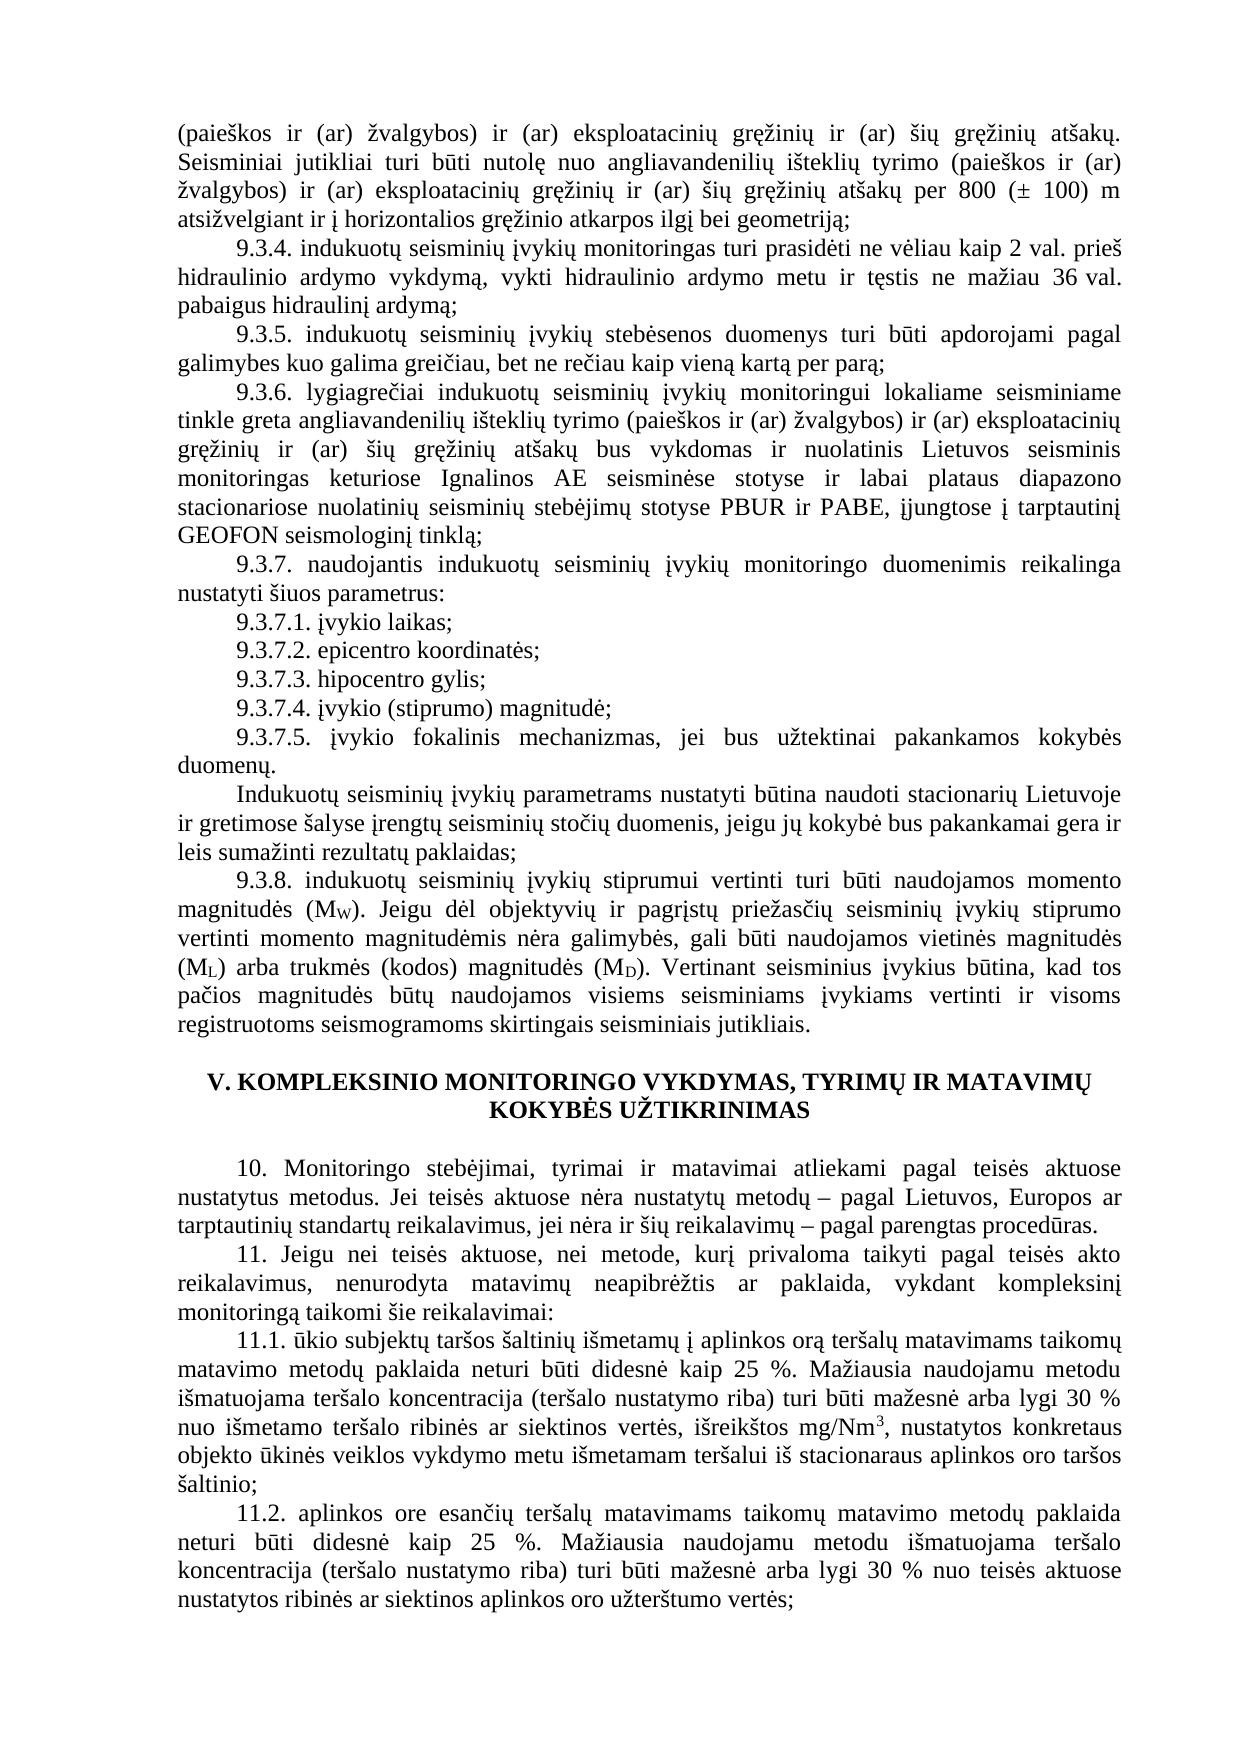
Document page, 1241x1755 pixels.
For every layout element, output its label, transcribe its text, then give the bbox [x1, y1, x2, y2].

text 9.3.5. indukuotų seisminių įvykių stebėsenos duomenys turi būti apdorojami pagal galimybes kuo galima greičiau, bet ne rečiau kaip vieną kartą per parą; [177, 319, 1122, 377]
text 9.3.7.2. epicentro koordinatės; [177, 636, 1122, 664]
text (paieškos ir (ar) žvalgybos) ir (ar) eksploatacinių gręžinių ir (ar) šių gręžinių atšakų. Seisminiai jutikliai turi būti nutolę nuo angliavandenilių išteklių tyrimo (paieškos ir (ar) žvalgybos) ir (ar) eksploatacinių gręžinių ir (ar) šių gręžinių atšakų per 800 (± 100) m atsižvelgiant ir į horizontalios gręžinio atkarpos ilgį bei geometriją; [177, 118, 1122, 233]
text 9.3.7. naudojantis indukuotų seisminių įvykių monitoringo duomenimis reikalinga nustatyti šiuos parametrus: [177, 549, 1122, 607]
text 9.3.7.5. įvykio fokalinis mechanizmas, jei bus užtektinai pakankamos kokybės duomenų. [177, 722, 1122, 779]
text 10. Monitoringo stebėjimai, tyrimai ir matavimai atliekami pagal teisės aktuose nustatytus metodus. Jei teisės aktuose nėra nustatytų metodų – pagal Lietuvos, Europos ar tarptautinių standartų reikalavimus, jei nėra ir šių reikalavimų – pagal parengtas procedūras. [177, 1153, 1122, 1239]
text 9.3.7.4. įvykio (stiprumo) magnitudė; [177, 693, 1122, 722]
text 9.3.4. indukuotų seisminių įvykių monitoringas turi prasidėti ne vėliau kaip 2 val. prieš hidraulinio ardymo vykdymą, vykti hidraulinio ardymo metu ir tęstis ne mažiau 36 val. pabaigus hidraulinį ardymą; [177, 233, 1122, 319]
text 11.2. aplinkos ore esančių teršalų matavimams taikomų matavimo metodų paklaida neturi būti didesnė kaip 25 %. Mažiausia naudojamu metodu išmatuojama teršalo koncentracija (teršalo nustatymo riba) turi būti mažesnė arba lygi 30 % nuo teisės aktuose nustatytos ribinės ar siektinos aplinkos oro užterštumo vertės; [177, 1498, 1122, 1613]
text 11. Jeigu nei teisės aktuose, nei metode, kurį privaloma taikyti pagal teisės akto reikalavimus, nenurodyta matavimų neapibrėžtis ar paklaida, vykdant kompleksinį monitoringą taikomi šie reikalavimai: [177, 1239, 1122, 1326]
text 9.3.6. lygiagrečiai indukuotų seisminių įvykių monitoringui lokaliame seisminiame tinkle greta angliavandenilių išteklių tyrimo (paieškos ir (ar) žvalgybos) ir (ar) eksploatacinių gręžinių ir (ar) šių gręžinių atšakų bus vykdomas ir nuolatinis Lietuvos seisminis monitoringas keturiose Ignalinos AE seisminėse stotyse ir labai plataus diapazono stacionariose nuolatinių seisminių stebėjimų stotyse PBUR ir PABE, įjungtose į tarptautinį GEOFON seismologinį tinklą; [177, 377, 1122, 549]
text Indukuotų seisminių įvykių parametrams nustatyti būtina naudoti stacionarių Lietuvoje ir gretimose šalyse įrengtų seisminių stočių duomenis, jeigu jų kokybė bus pakankamai gera ir leis sumažinti rezultatų paklaidas; [177, 779, 1122, 866]
text 9.3.7.1. įvykio laikas; [177, 607, 1122, 636]
text 9.3.7.3. hipocentro gylis; [177, 664, 1122, 693]
text 11.1. ūkio subjektų taršos šaltinių išmetamų į aplinkos orą teršalų matavimams taikomų matavimo metodų paklaida neturi būti didesnė kaip 25 %. Mažiausia naudojamu metodu išmatuojama teršalo koncentracija (teršalo nustatymo riba) turi būti mažesnė arba lygi 30 % nuo išmetamo teršalo ribinės ar siektinos vertės, išreikštos mg/Nm3, nustatytos konkretaus objekto ūkinės veiklos vykdymo metu išmetamam teršalui iš stacionaraus aplinkos oro taršos šaltinio; [177, 1326, 1122, 1498]
text 9.3.8. indukuotų seisminių įvykių stiprumui vertinti turi būti naudojamos momento magnitudės (MW). Jeigu dėl objektyvių ir pagrįstų priežasčių seisminių įvykių stiprumo vertinti momento magnitudėmis nėra galimybės, gali būti naudojamos vietinės magnitudės (ML) arba trukmės (kodos) magnitudės (MD). Vertinant seisminius įvykius būtina, kad tos pačios magnitudės būtų naudojamos visiems seisminiams įvykiams vertinti ir visoms registruotoms seismogramoms skirtingais seisminiais jutikliais. [177, 866, 1122, 1038]
text V. KOMPLEKSINIO MONITORINGO VYKDYMAS, TYRIMŲ IR MATAVIMŲ KOKYBĖS UŽTIKRINIMAS [177, 1067, 1122, 1124]
